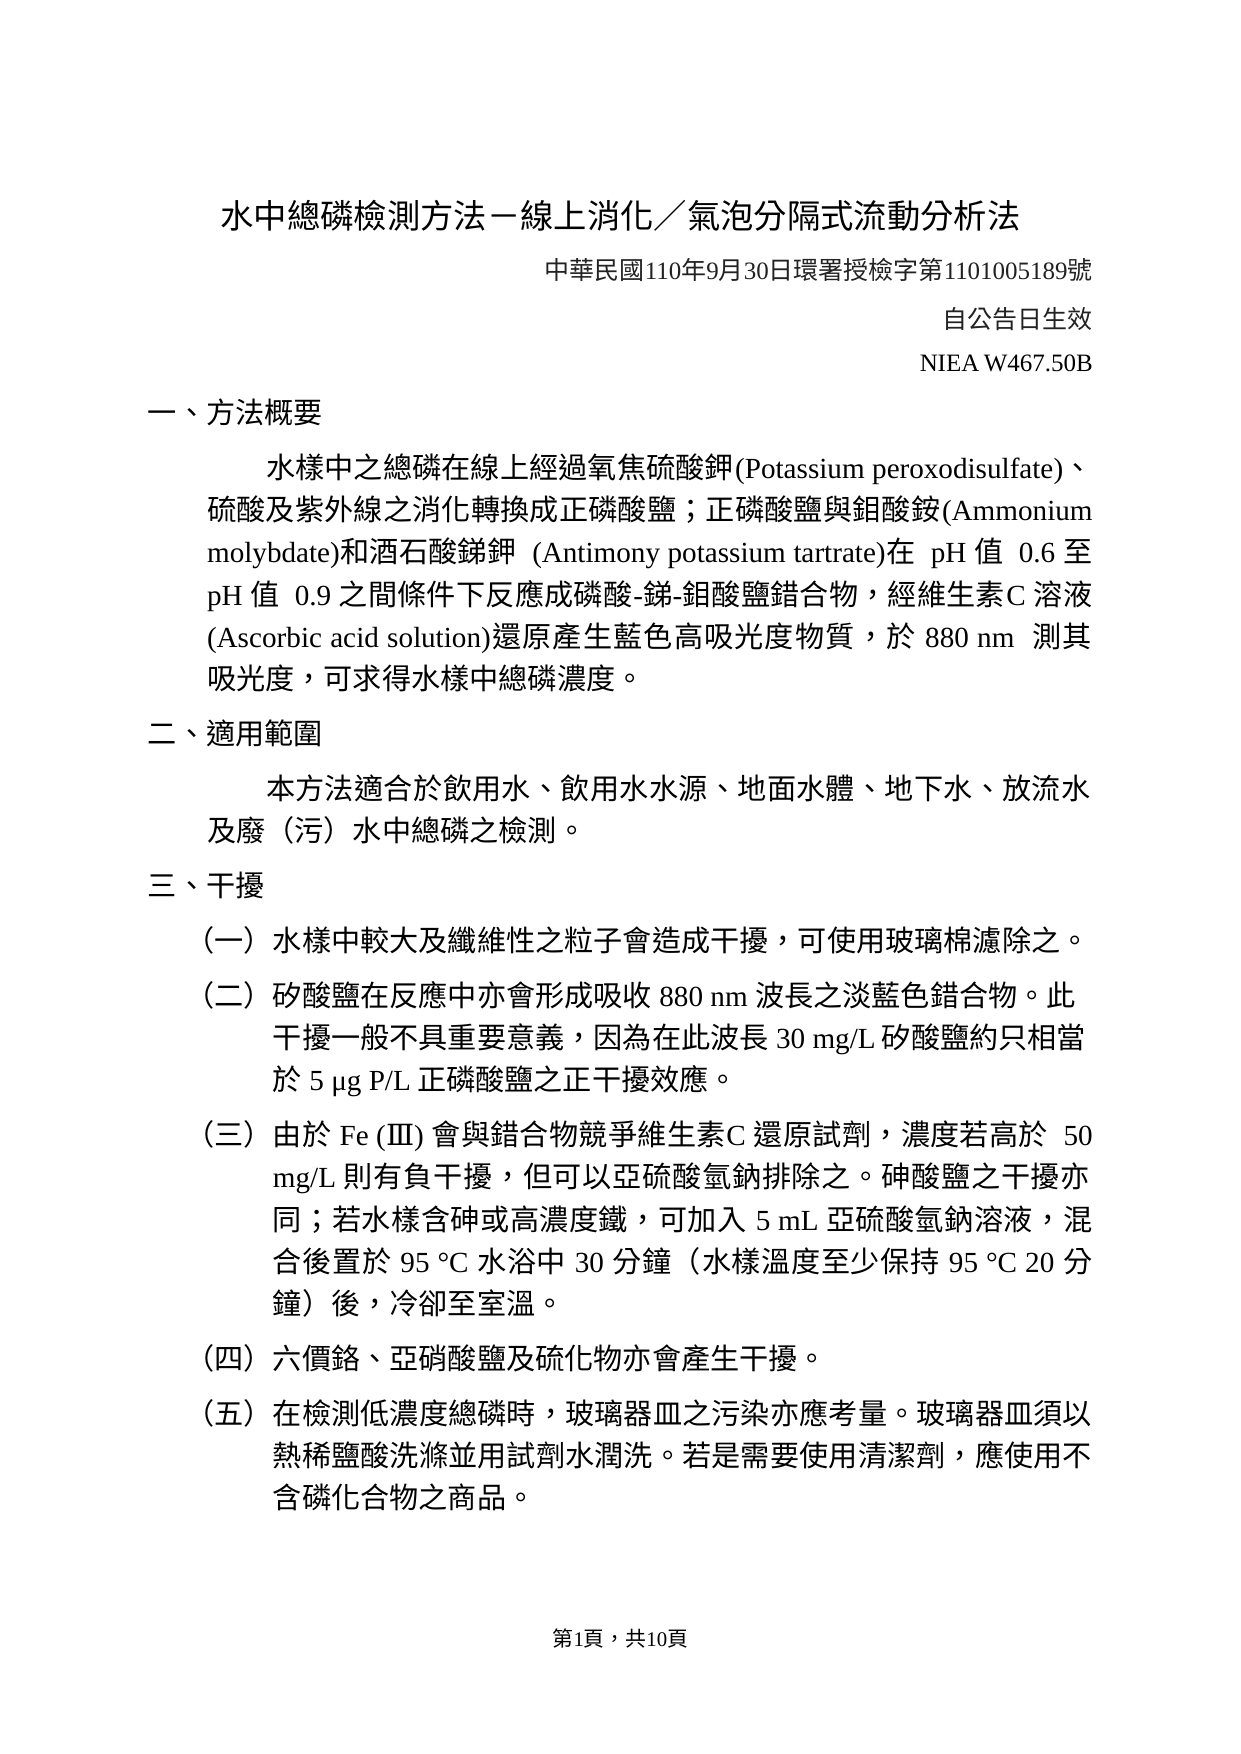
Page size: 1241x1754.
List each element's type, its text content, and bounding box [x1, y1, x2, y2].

list 由於 Fe (Ⅲ) 會與錯合物競爭維生素C 還原試劑，濃度若高於 50 mg/L 則有負干擾，但可以亞硫酸氫鈉排除之。砷酸鹽之干擾亦同；若水樣含砷或高濃度鐵，可加入 5 mL 亞硫酸氫鈉溶液，混合後置於 95 °C 水浴中 30 分鐘（水樣溫度至少保持 95 °C 20 分鐘）後，冷卻至室溫。 [185, 1111, 1092, 1323]
text 水中總磷檢測方法－線上消化／氣泡分隔式流動分析法 [148, 190, 1092, 238]
text 中華民國110年9月30日環署授檢字第1101005189號 [148, 251, 1092, 287]
text 一、方法概要 [148, 389, 1092, 432]
list 六價鉻、亞硝酸鹽及硫化物亦會產生干擾。 [185, 1335, 1092, 1378]
text 二、適用範圍 [148, 711, 1092, 753]
list 水樣中較大及纖維性之粒子會造成干擾，可使用玻璃棉濾除之。 [185, 917, 1092, 959]
list 矽酸鹽在反應中亦會形成吸收 880 nm 波長之淡藍色錯合物。此干擾一般不具重要意義，因為在此波長 30 mg/L 矽酸鹽約只相當於 5 μg P/L 正磷酸鹽之正干擾效應。 [185, 972, 1092, 1099]
text 水樣中之總磷在線上經過氧焦硫酸鉀(Potassium peroxodisulfate)、硫酸及紫外線之消化轉換成正磷酸鹽；正磷酸鹽與鉬酸銨(Ammonium molybdate)和酒石酸銻鉀 (Antimony potassium tartrate)在 pH 值 0.6 至 pH 值 0.9 之間條件下反應成磷酸-銻-鉬酸鹽錯合物，經維生素C 溶液(Ascorbic acid solution)還原產生藍色高吸光度物質，於 880 nm 測其吸光度，可求得水樣中總磷濃度。 [207, 444, 1092, 698]
text 本方法適合於飲用水、飲用水水源、地面水體、地下水、放流水及廢（污）水中總磷之檢測。 [207, 765, 1092, 850]
text NIEA W467.50B [207, 348, 1092, 377]
text 自公告日生效 [148, 299, 1092, 336]
list 在檢測低濃度總磷時，玻璃器皿之污染亦應考量。玻璃器皿須以熱稀鹽酸洗滌並用試劑水潤洗。若是需要使用清潔劑，應使用不含磷化合物之商品。 [185, 1390, 1092, 1517]
text 三、干擾 [148, 862, 1092, 905]
